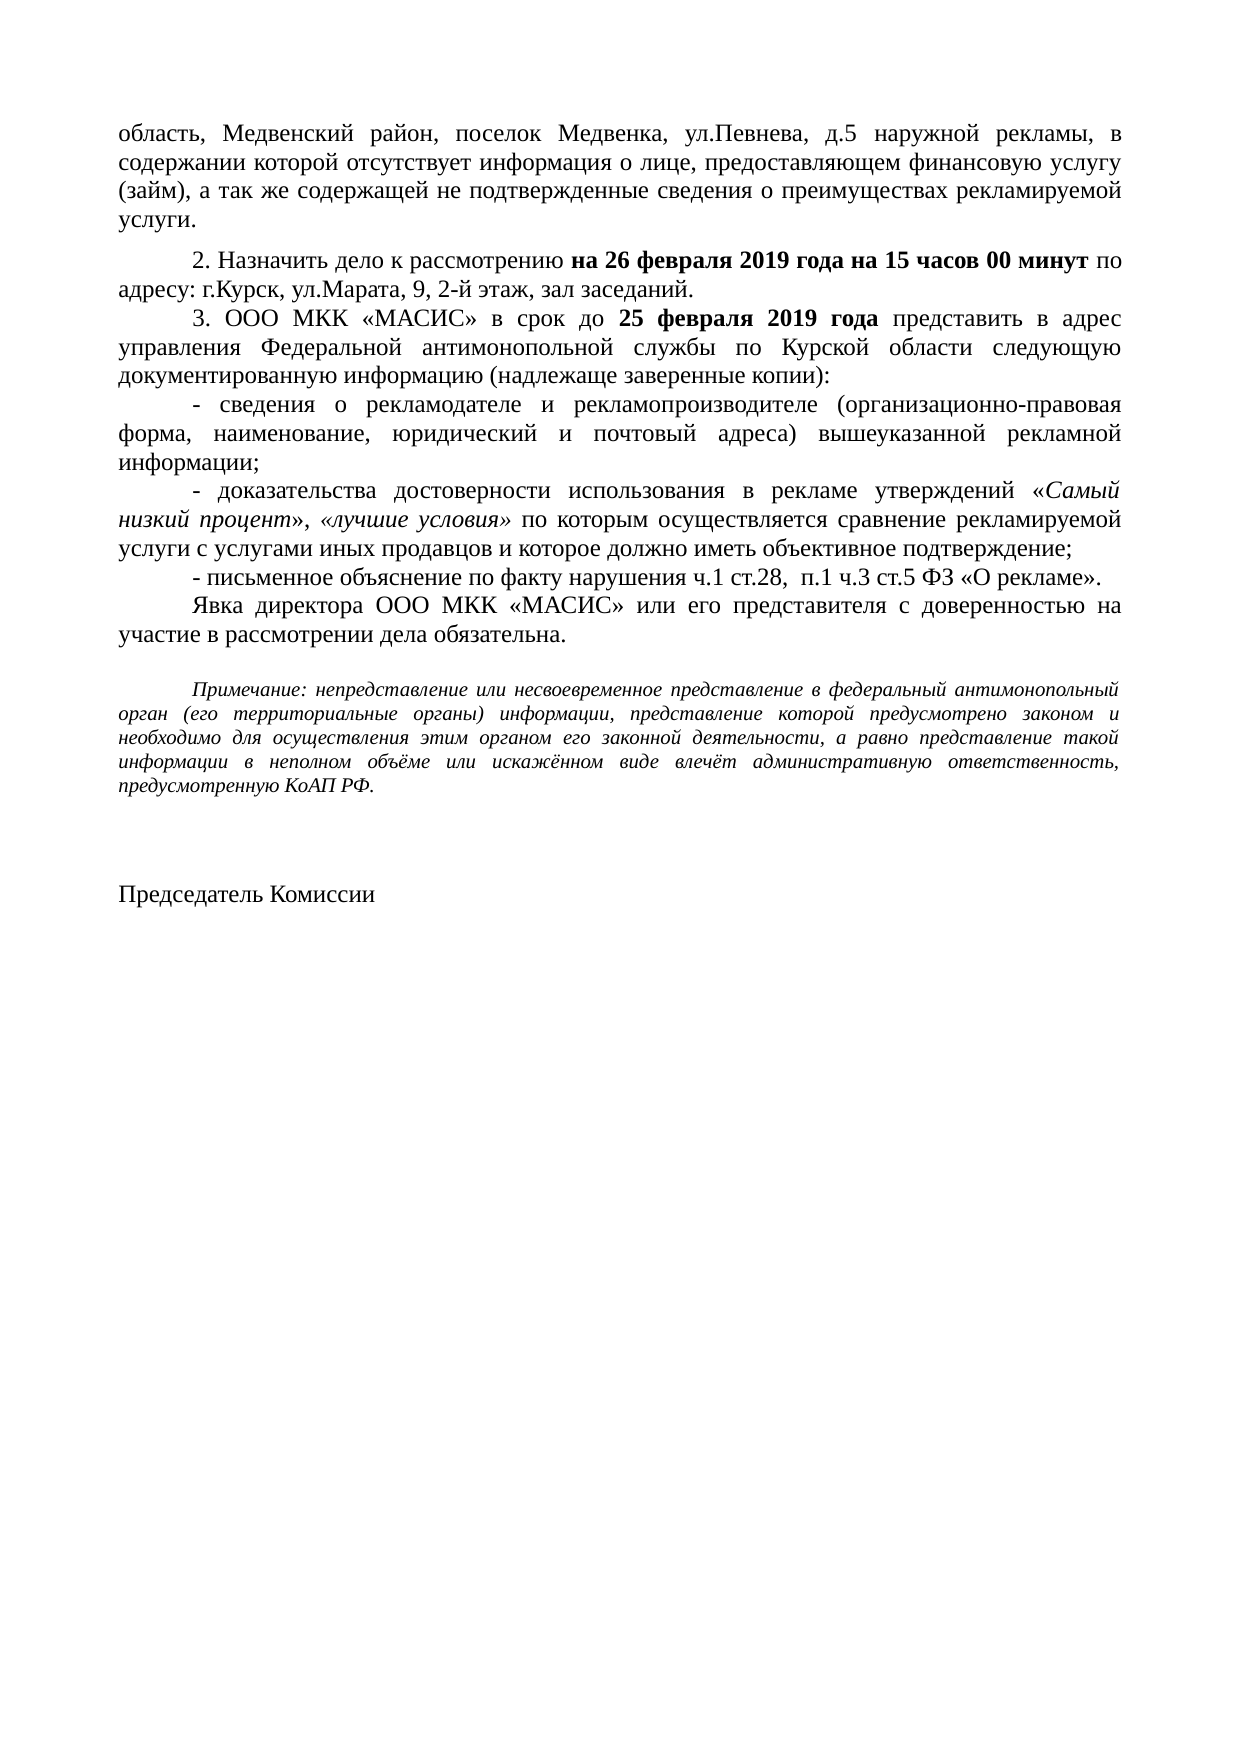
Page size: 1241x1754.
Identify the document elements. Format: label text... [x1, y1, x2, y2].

text 3. ООО МКК «МАСИС» в срок до 25 февраля 2019 года представить в адрес управления Федеральной антимонопольной службы по Курской области следующую документированную информацию (надлежаще заверенные копии): [118, 303, 1122, 389]
text - сведения о рекламодателе и рекламопроизводителе (организационно-правовая форма, наименование, юридический и почтовый адреса) вышеуказанной рекламной информации; [118, 389, 1122, 476]
text - доказательства достоверности использования в рекламе утверждений «Самый низкий процент», «лучшие условия» по которым осуществляется сравнение рекламируемой услуги с услугами иных продавцов и которое должно иметь объективное подтверждение; [118, 476, 1122, 562]
text область, Медвенский район, поселок Медвенка, ул.Певнева, д.5 наружной рекламы, в содержании которой отсутствует информация о лице, предоставляющем финансовую услугу (займ), а так же содержащей не подтвержденные сведения о преимуществах рекламируемой услуги. [118, 118, 1122, 233]
text Председатель Комиссии [118, 879, 1122, 907]
text Явка директора ООО МКК «МАСИС» или его представителя с доверенностью на участие в рассмотрении дела обязательна. [118, 591, 1122, 648]
text Примечание: непредставление или несвоевременное представление в федеральный антимонопольный орган (его территориальные органы) информации, представление которой предусмотрено законом и необходимо для осуществления этим органом его законной деятельности, а равно представление такой информации в неполном объёме или искажённом виде влечёт административную ответственность, предусмотренную КоАП РФ. [118, 677, 1122, 797]
text 2. Назначить дело к рассмотрению на 26 февраля 2019 года на 15 часов 00 минут по адресу: г.Курск, ул.Марата, 9, 2-й этаж, зал заседаний. [118, 246, 1122, 303]
text - письменное объяснение по факту нарушения ч.1 ст.28, п.1 ч.3 ст.5 ФЗ «О рекламе». [118, 562, 1122, 591]
